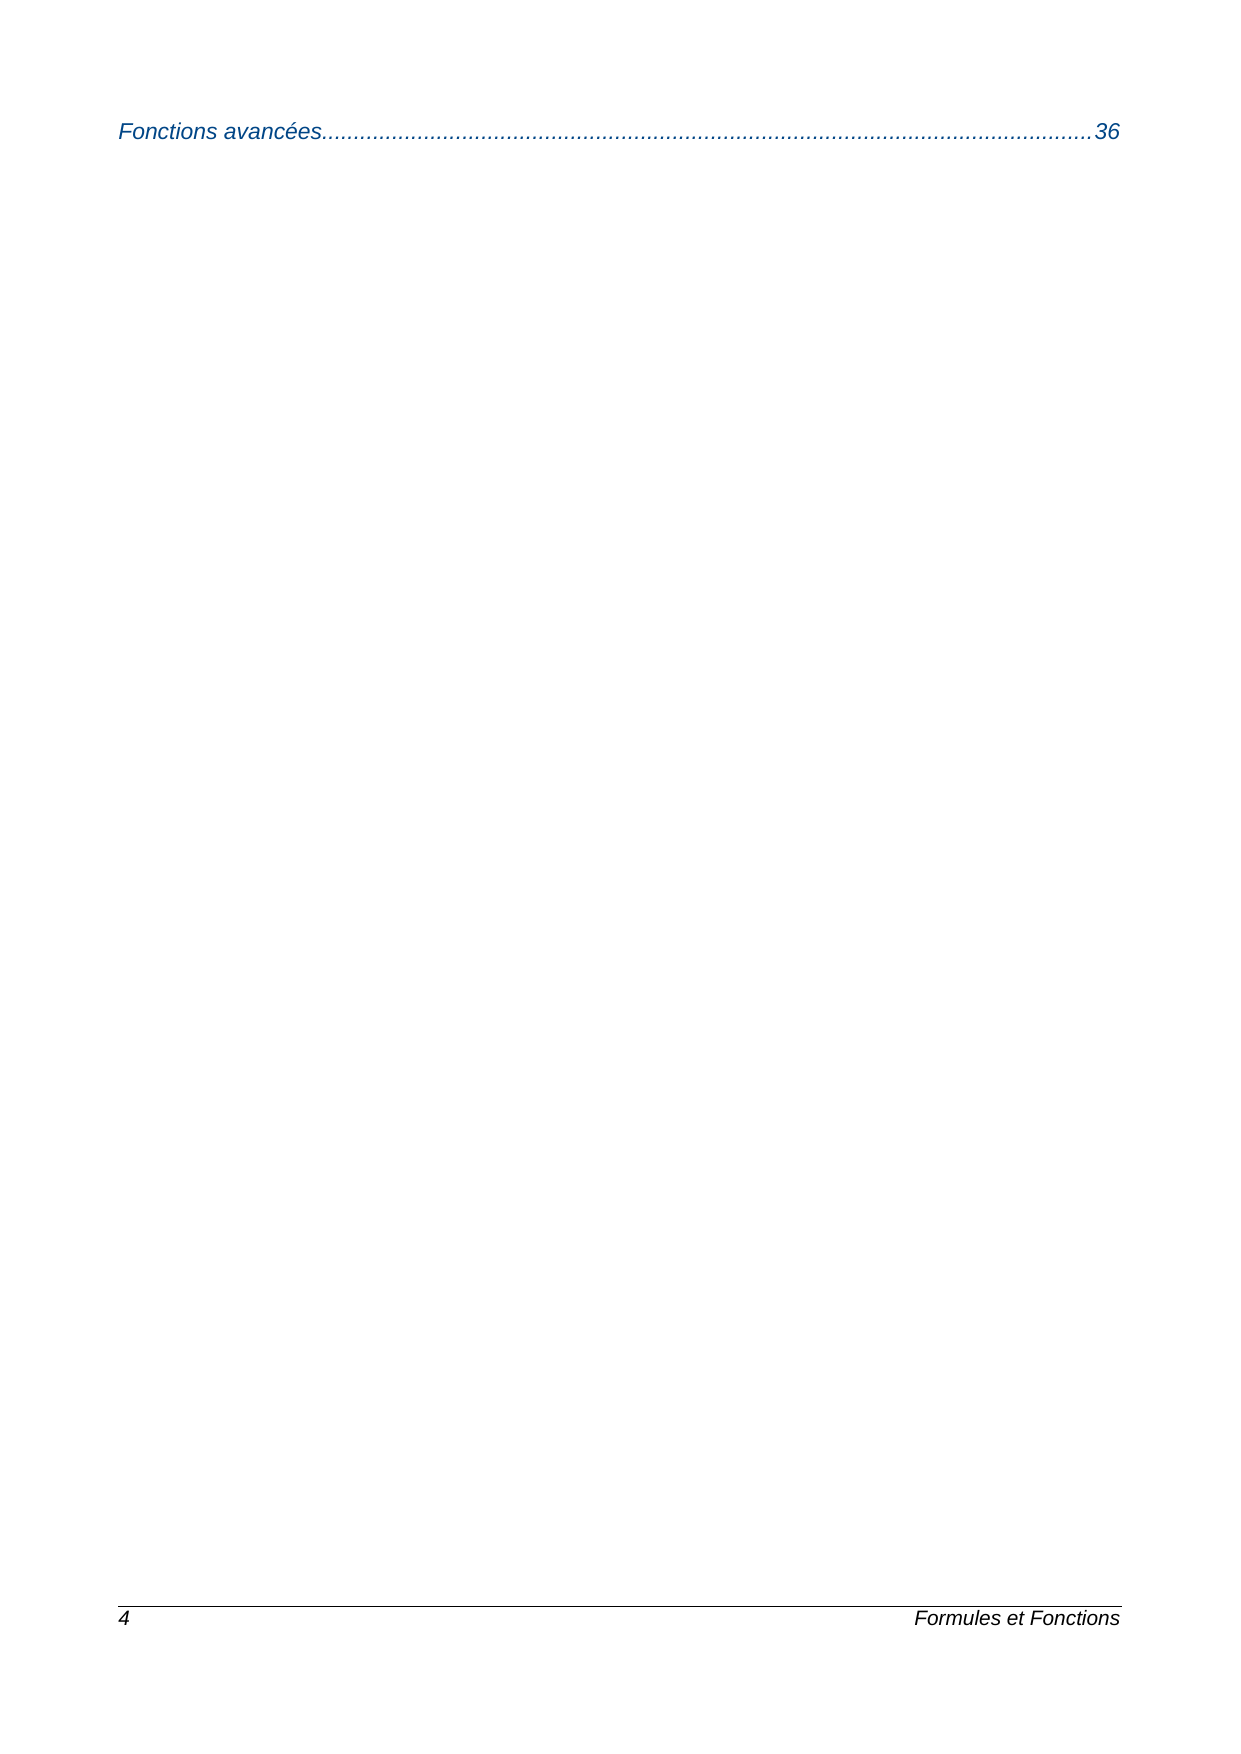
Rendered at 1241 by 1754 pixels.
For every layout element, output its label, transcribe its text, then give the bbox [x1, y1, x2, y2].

text Fonctions avancées 36 [118, 118, 1122, 144]
